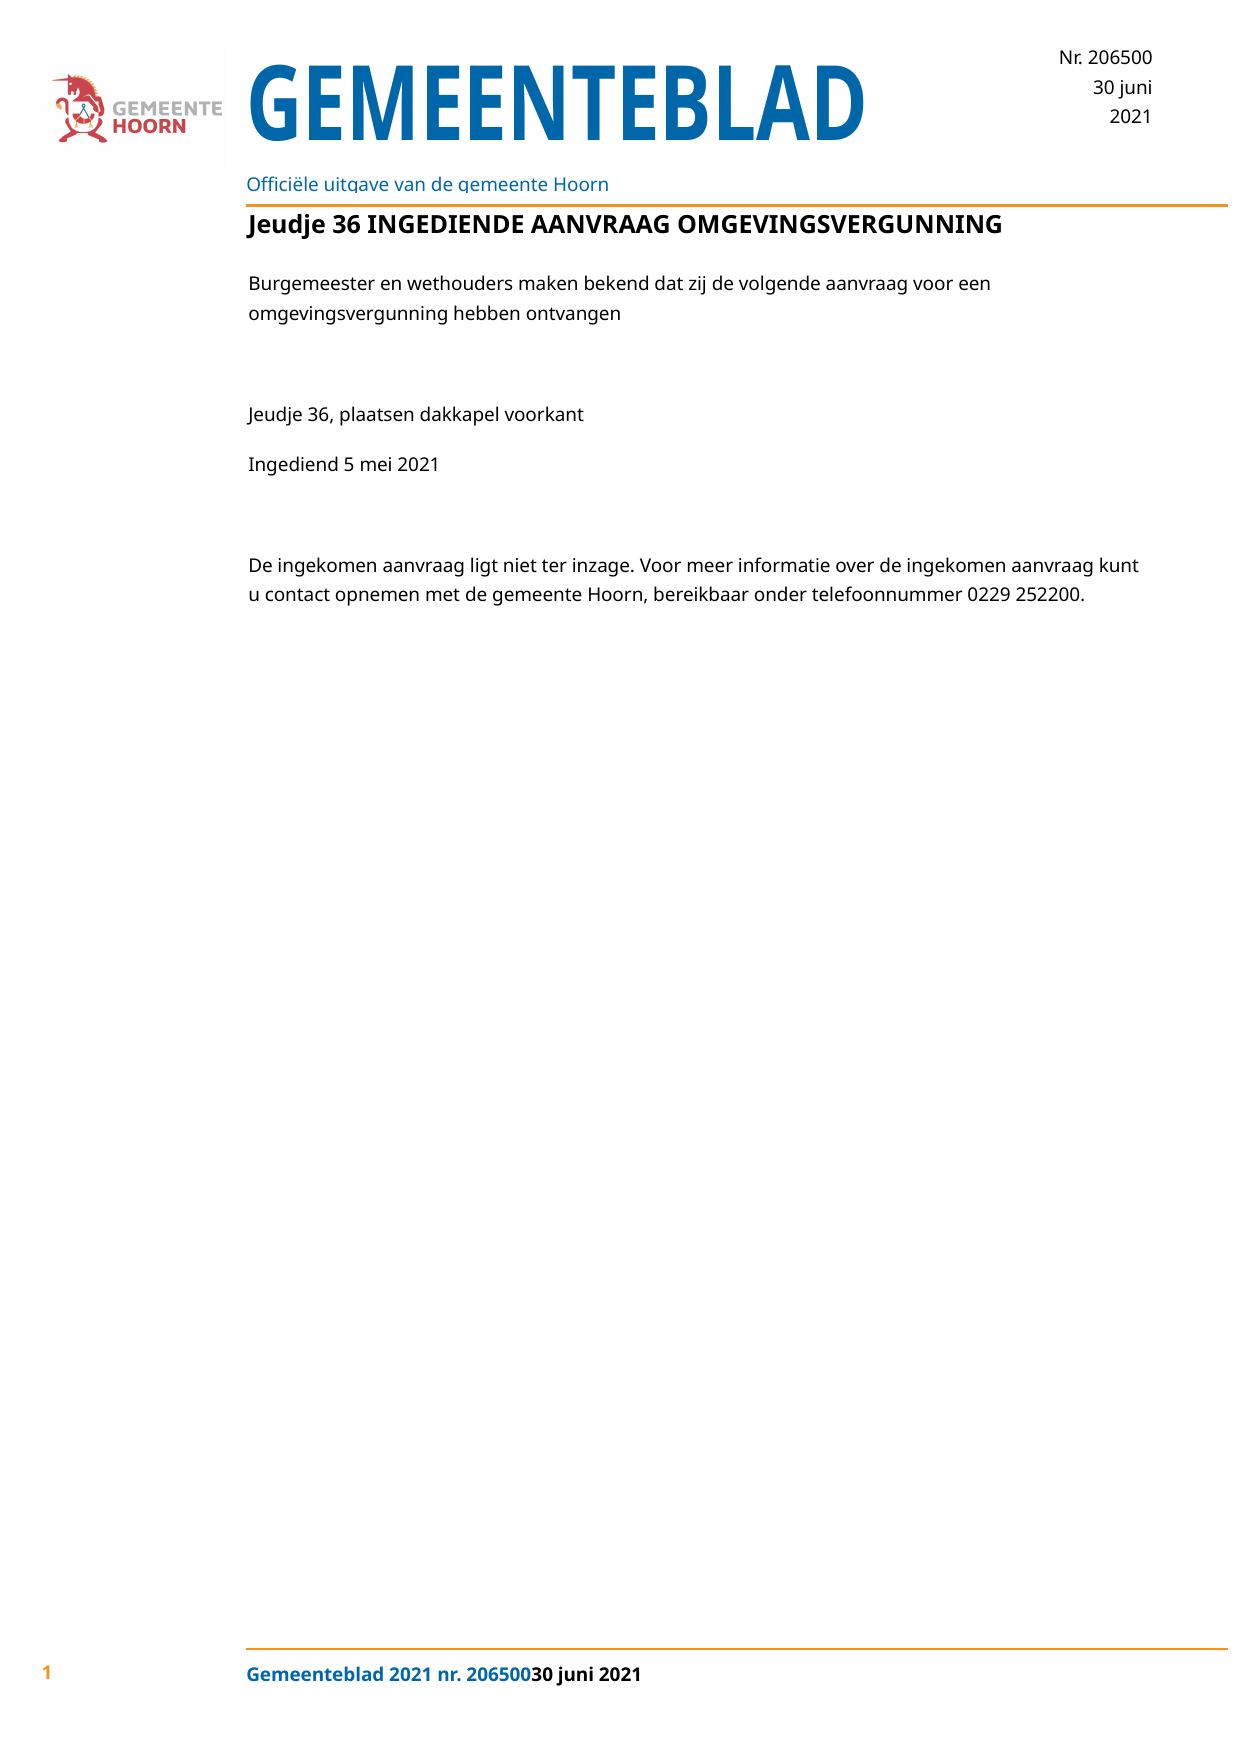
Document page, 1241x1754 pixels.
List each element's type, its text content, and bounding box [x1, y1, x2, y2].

text De ingekomen aanvraag ligt niet ter inzage. Voor meer informatie over de ingekomen aanvraag kunt u contact opnemen met de gemeente Hoorn, bereikbaar onder telefoonnummer 0229 252200. [248, 552, 1152, 607]
picture [41, 47, 231, 172]
text Burgemeester en wethouders maken bekend dat zij de volgende aanvraag voor een omgevingsvergunning hebben ontvangen [248, 270, 1152, 326]
text Jeudje 36, plaatsen dakkapel voorkant [248, 401, 1152, 426]
text Ingediend 5 mei 2021 [248, 451, 1152, 477]
text Jeudje 36 INGEDIENDE AANVRAAG OMGEVINGSVERGUNNING [248, 207, 1152, 241]
